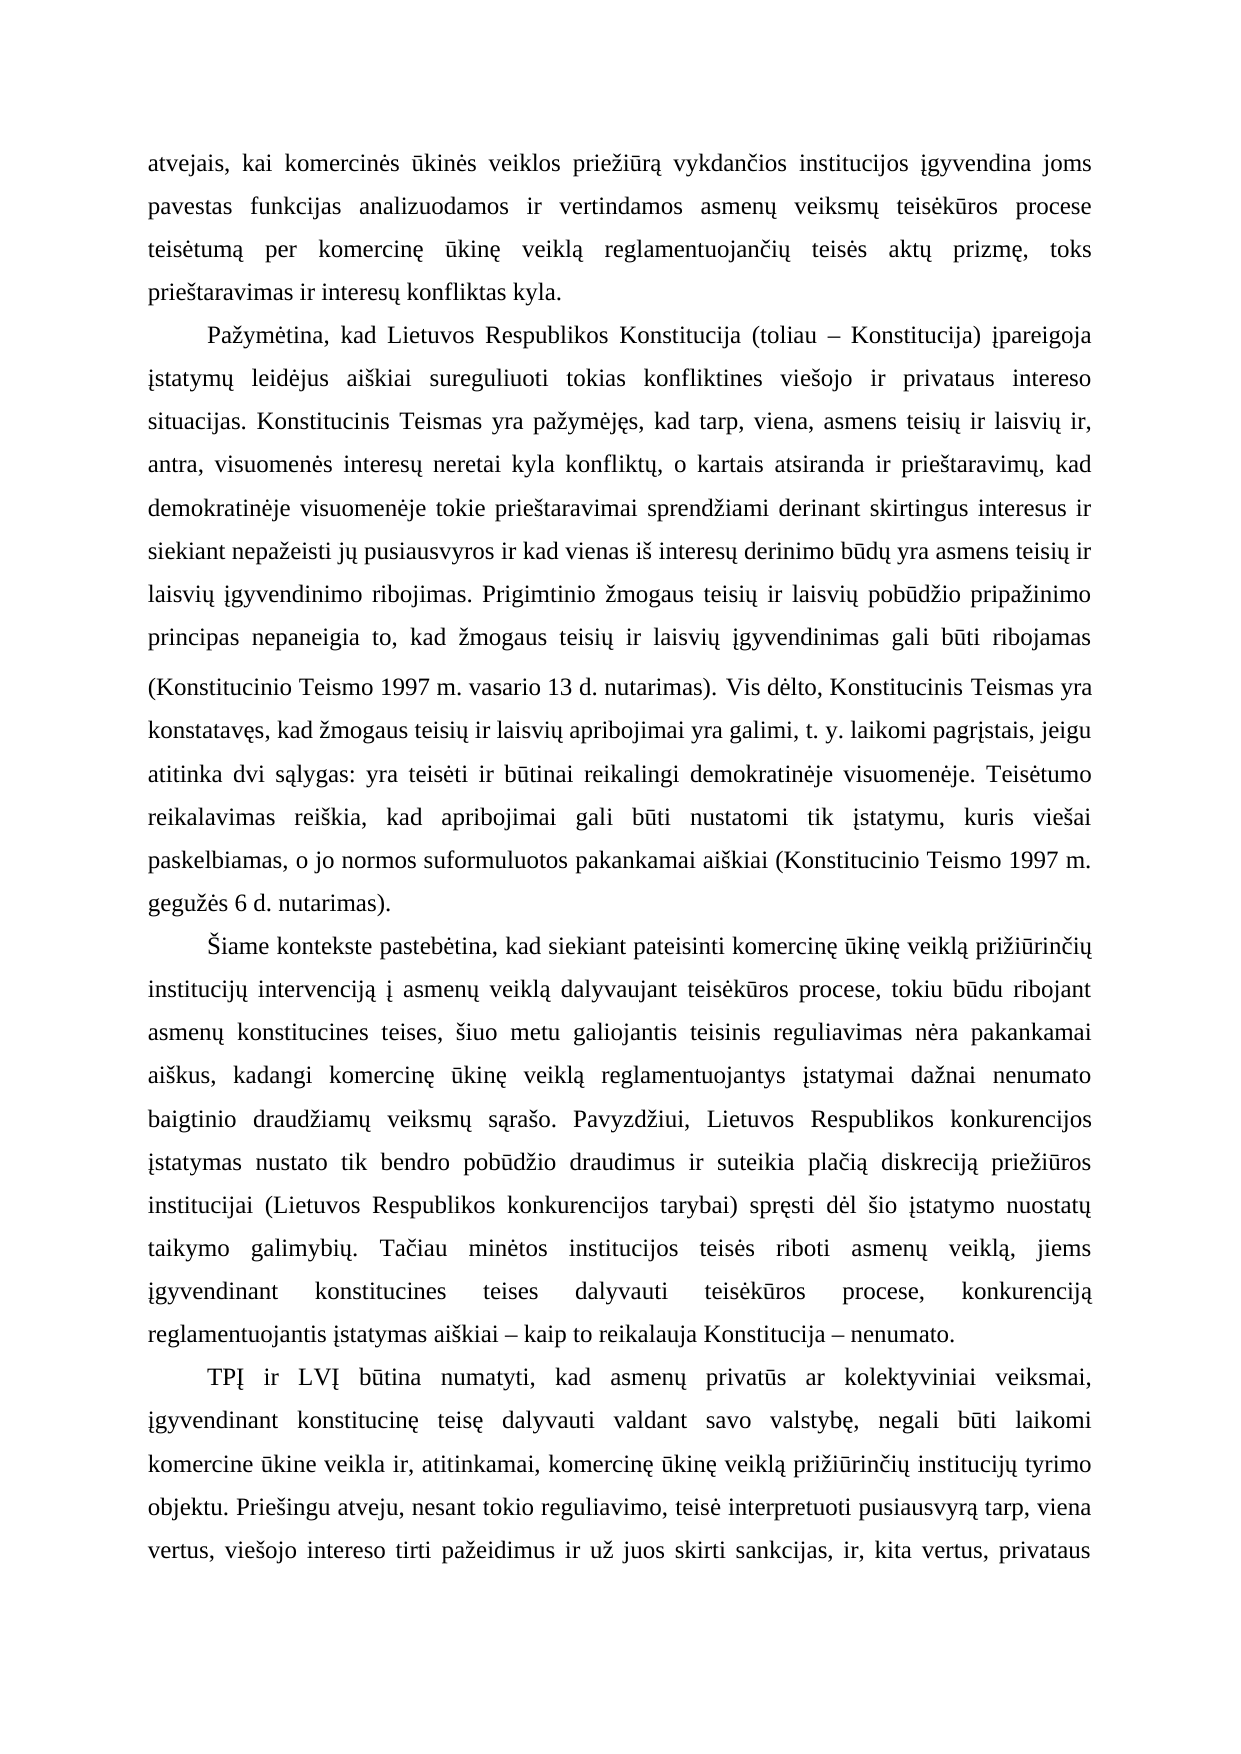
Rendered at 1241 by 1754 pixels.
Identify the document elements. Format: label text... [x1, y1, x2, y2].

text Pažymėtina, kad Lietuvos Respublikos Konstitucija (toliau – Konstitucija) įpareigoja įstatymų leidėjus aiškiai sureguliuoti tokias konfliktines viešojo ir privataus intereso situacijas. Konstitucinis Teismas yra pažymėjęs, kad tarp, viena, asmens teisių ir laisvių ir, antra, visuomenės interesų neretai kyla konfliktų, o kartais atsiranda ir prieštaravimų, kad demokratinėje visuomenėje tokie prieštaravimai sprendžiami derinant skirtingus interesus ir siekiant nepažeisti jų pusiausvyros ir kad vienas iš interesų derinimo būdų yra asmens teisių ir laisvių įgyvendinimo ribojimas. Prigimtinio žmogaus teisių ir laisvių pobūdžio pripažinimo principas nepaneigia to, kad žmogaus teisių ir laisvių įgyvendinimas gali būti ribojamas (Konstitucinio Teismo 1997 m. vasario 13 d. nutarimas). Vis dėlto, Konstitucinis Teismas yra konstatavęs, kad žmogaus teisių ir laisvių apribojimai yra galimi, t. y. laikomi pagrįstais, jeigu atitinka dvi sąlygas: yra teisėti ir būtinai reikalingi demokratinėje visuomenėje. Teisėtumo reikalavimas reiškia, kad apribojimai gali būti nustatomi tik įstatymu, kuris viešai paskelbiamas, o jo normos suformuluotos pakankamai aiškiai (Konstitucinio Teismo 1997 m. gegužės 6 d. nutarimas). [148, 320, 1092, 917]
text TPĮ ir LVĮ būtina numatyti, kad asmenų privatūs ar kolektyviniai veiksmai, įgyvendinant konstitucinę teisę dalyvauti valdant savo valstybę, negali būti laikomi komercine ūkine veikla ir, atitinkamai, komercinę ūkinę veiklą prižiūrinčių institucijų tyrimo objektu. Priešingu atveju, nesant tokio reguliavimo, teisė interpretuoti pusiausvyrą tarp, viena vertus, viešojo intereso tirti pažeidimus ir už juos skirti sankcijas, ir, kita vertus, privataus [148, 1362, 1092, 1564]
text atvejais, kai komercinės ūkinės veiklos priežiūrą vykdančios institucijos įgyvendina joms pavestas funkcijas analizuodamos ir vertindamos asmenų veiksmų teisėkūros procese teisėtumą per komercinę ūkinę veiklą reglamentuojančių teisės aktų prizmę, toks prieštaravimas ir interesų konfliktas kyla. [148, 148, 1092, 306]
text Šiame kontekste pastebėtina, kad siekiant pateisinti komercinę ūkinę veiklą prižiūrinčių institucijų intervenciją į asmenų veiklą dalyvaujant teisėkūros procese, tokiu būdu ribojant asmenų konstitucines teises, šiuo metu galiojantis teisinis reguliavimas nėra pakankamai aiškus, kadangi komercinę ūkinę veiklą reglamentuojantys įstatymai dažnai nenumato baigtinio draudžiamų veiksmų sąrašo. Pavyzdžiui, Lietuvos Respublikos konkurencijos įstatymas nustato tik bendro pobūdžio draudimus ir suteikia plačią diskreciją priežiūros institucijai (Lietuvos Respublikos konkurencijos tarybai) spręsti dėl šio įstatymo nuostatų taikymo galimybių. Tačiau minėtos institucijos teisės riboti asmenų veiklą, jiems įgyvendinant konstitucines teises dalyvauti teisėkūros procese, konkurenciją reglamentuojantis įstatymas aiškiai – kaip to reikalauja Konstitucija – nenumato. [148, 931, 1092, 1348]
